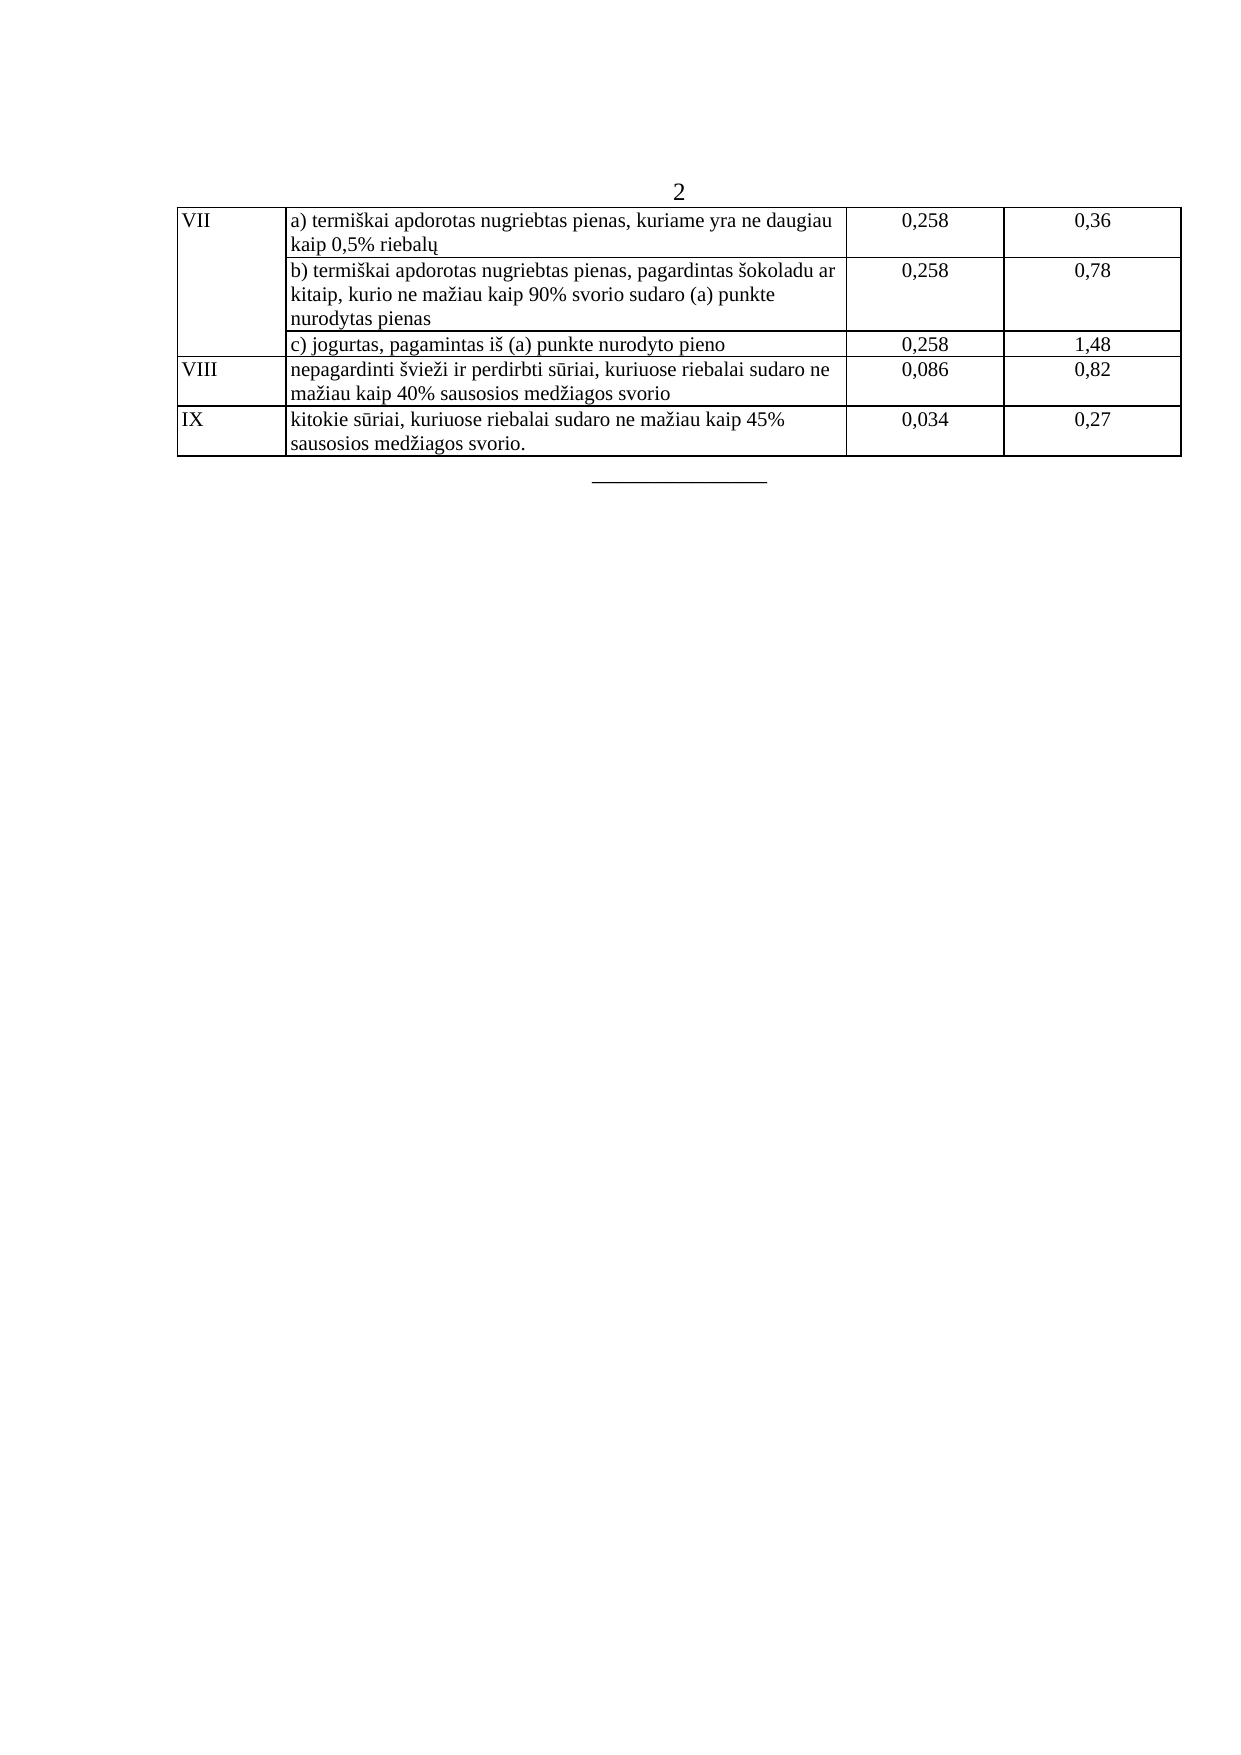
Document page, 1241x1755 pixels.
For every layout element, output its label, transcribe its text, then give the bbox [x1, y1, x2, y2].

table_cell 0,034 [847, 407, 1003, 455]
table_cell 0,086 [847, 357, 1003, 405]
table_cell 0,27 [1005, 407, 1180, 455]
table_cell IX [178, 407, 285, 455]
table_cell VII [178, 208, 285, 356]
table_cell VIII [178, 357, 285, 405]
table_cell 0,78 [1005, 258, 1180, 330]
table_cell 0,258 [847, 208, 1003, 256]
table_cell 0,82 [1005, 357, 1180, 405]
text ______________ [177, 457, 1181, 485]
table_cell 0,36 [1005, 208, 1180, 256]
table_cell 0,258 [847, 258, 1003, 330]
